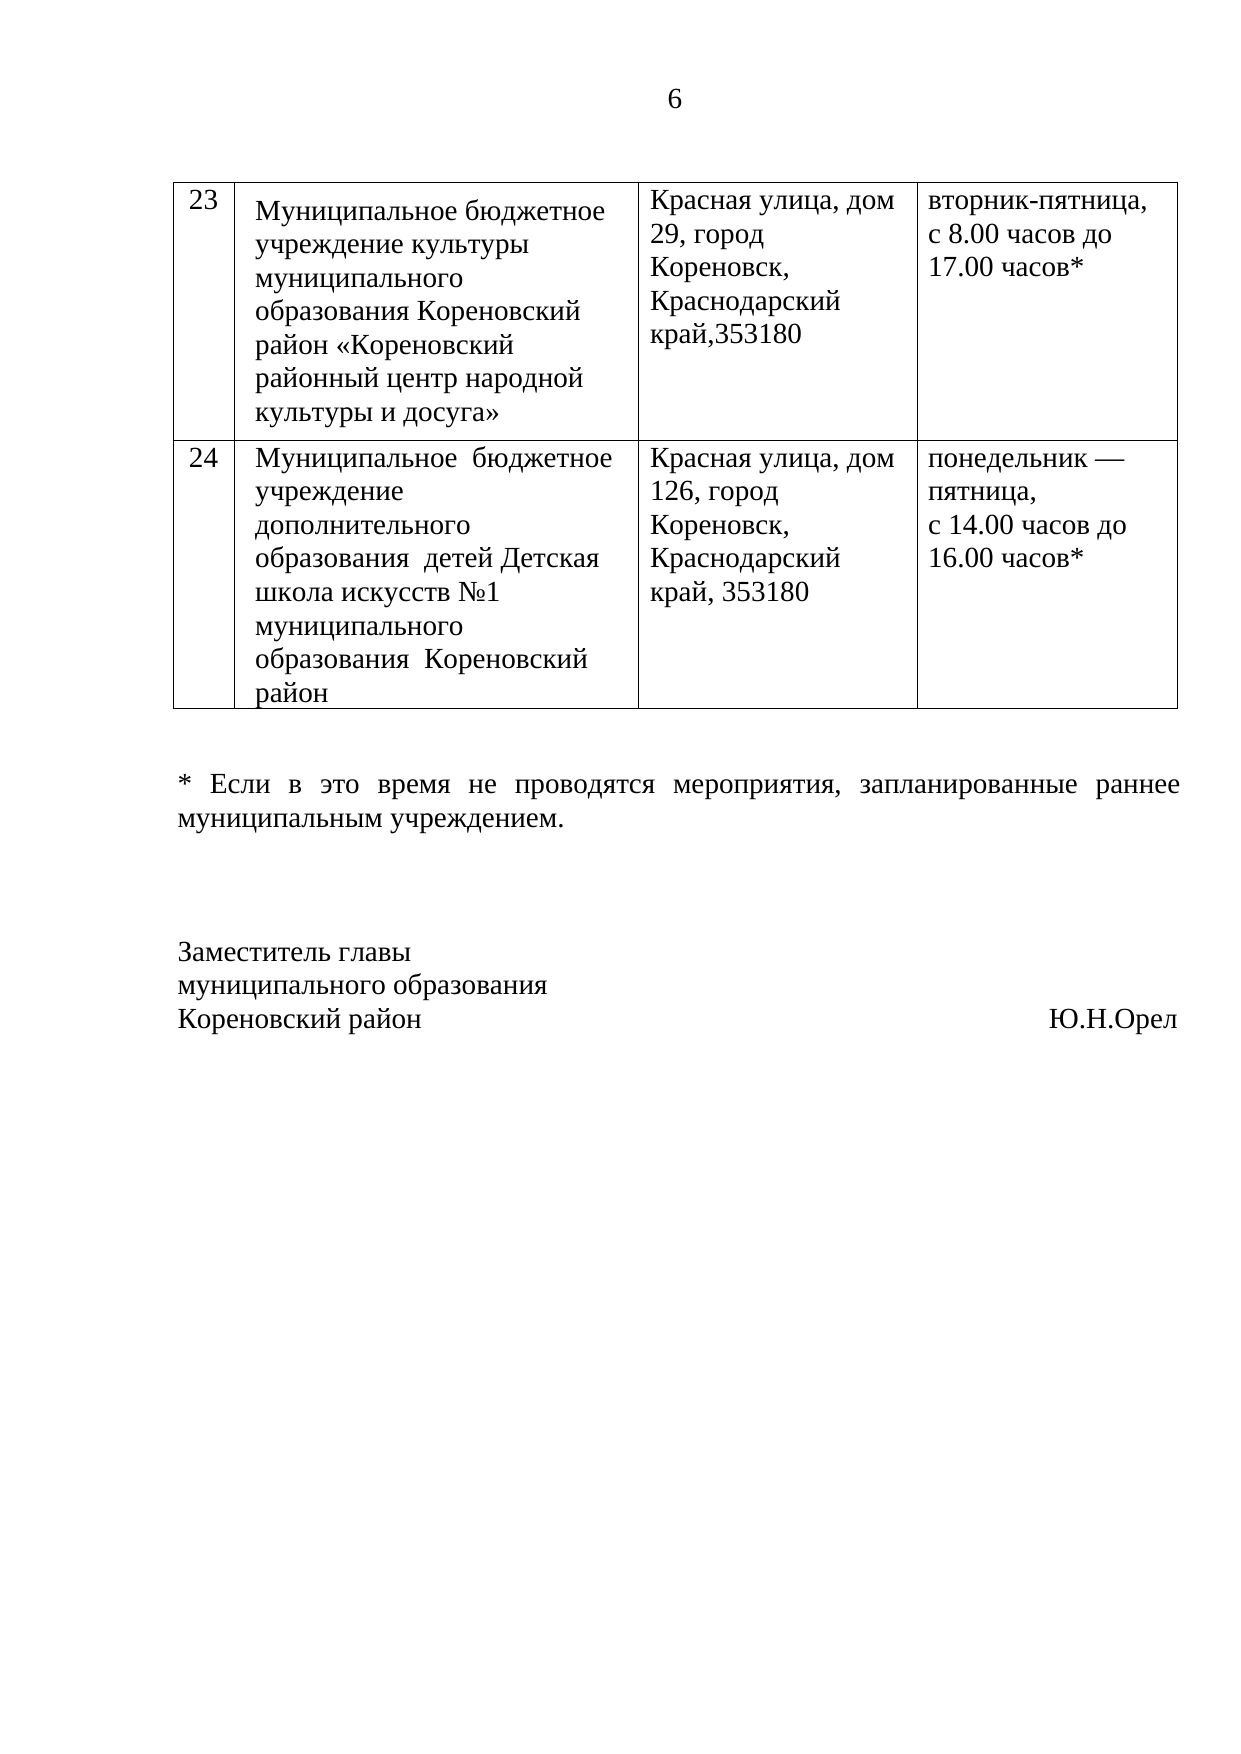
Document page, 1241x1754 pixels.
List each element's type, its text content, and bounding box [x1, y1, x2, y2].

table_cell Красная улица, дом 126, город Кореновск, Краснодарский край, 353180 [639, 441, 917, 708]
text Кореновский район Ю.Н.Орел [177, 1001, 1181, 1034]
table_cell Муниципальное бюджетное учреждение культуры муниципального образования Кореновский район «Кореновский районный центр народной культуры и досуга» [235, 183, 638, 440]
text Заместитель главы [177, 934, 1181, 967]
table_cell Муниципальное бюджетное учреждение дополнительного образования детей Детская школа искусств №1 муниципального образования Кореновский район [235, 441, 638, 708]
table_cell Красная улица, дом 29, город Кореновск, Краснодарский край,353180 [639, 183, 917, 440]
table_cell понедельник — пятница, с 14.00 часов до 16.00 часов* [918, 441, 1177, 708]
table_cell 6 [173, 14, 1177, 182]
table_cell вторник-пятница, с 8.00 часов до 17.00 часов* [918, 183, 1177, 440]
table_cell 24 [174, 441, 234, 708]
table_cell 23 [174, 183, 234, 440]
text муниципального образования [177, 967, 1181, 1001]
text * Если в это время не проводятся мероприятия, запланированные раннее муниципальным учреждением. [177, 766, 1181, 833]
